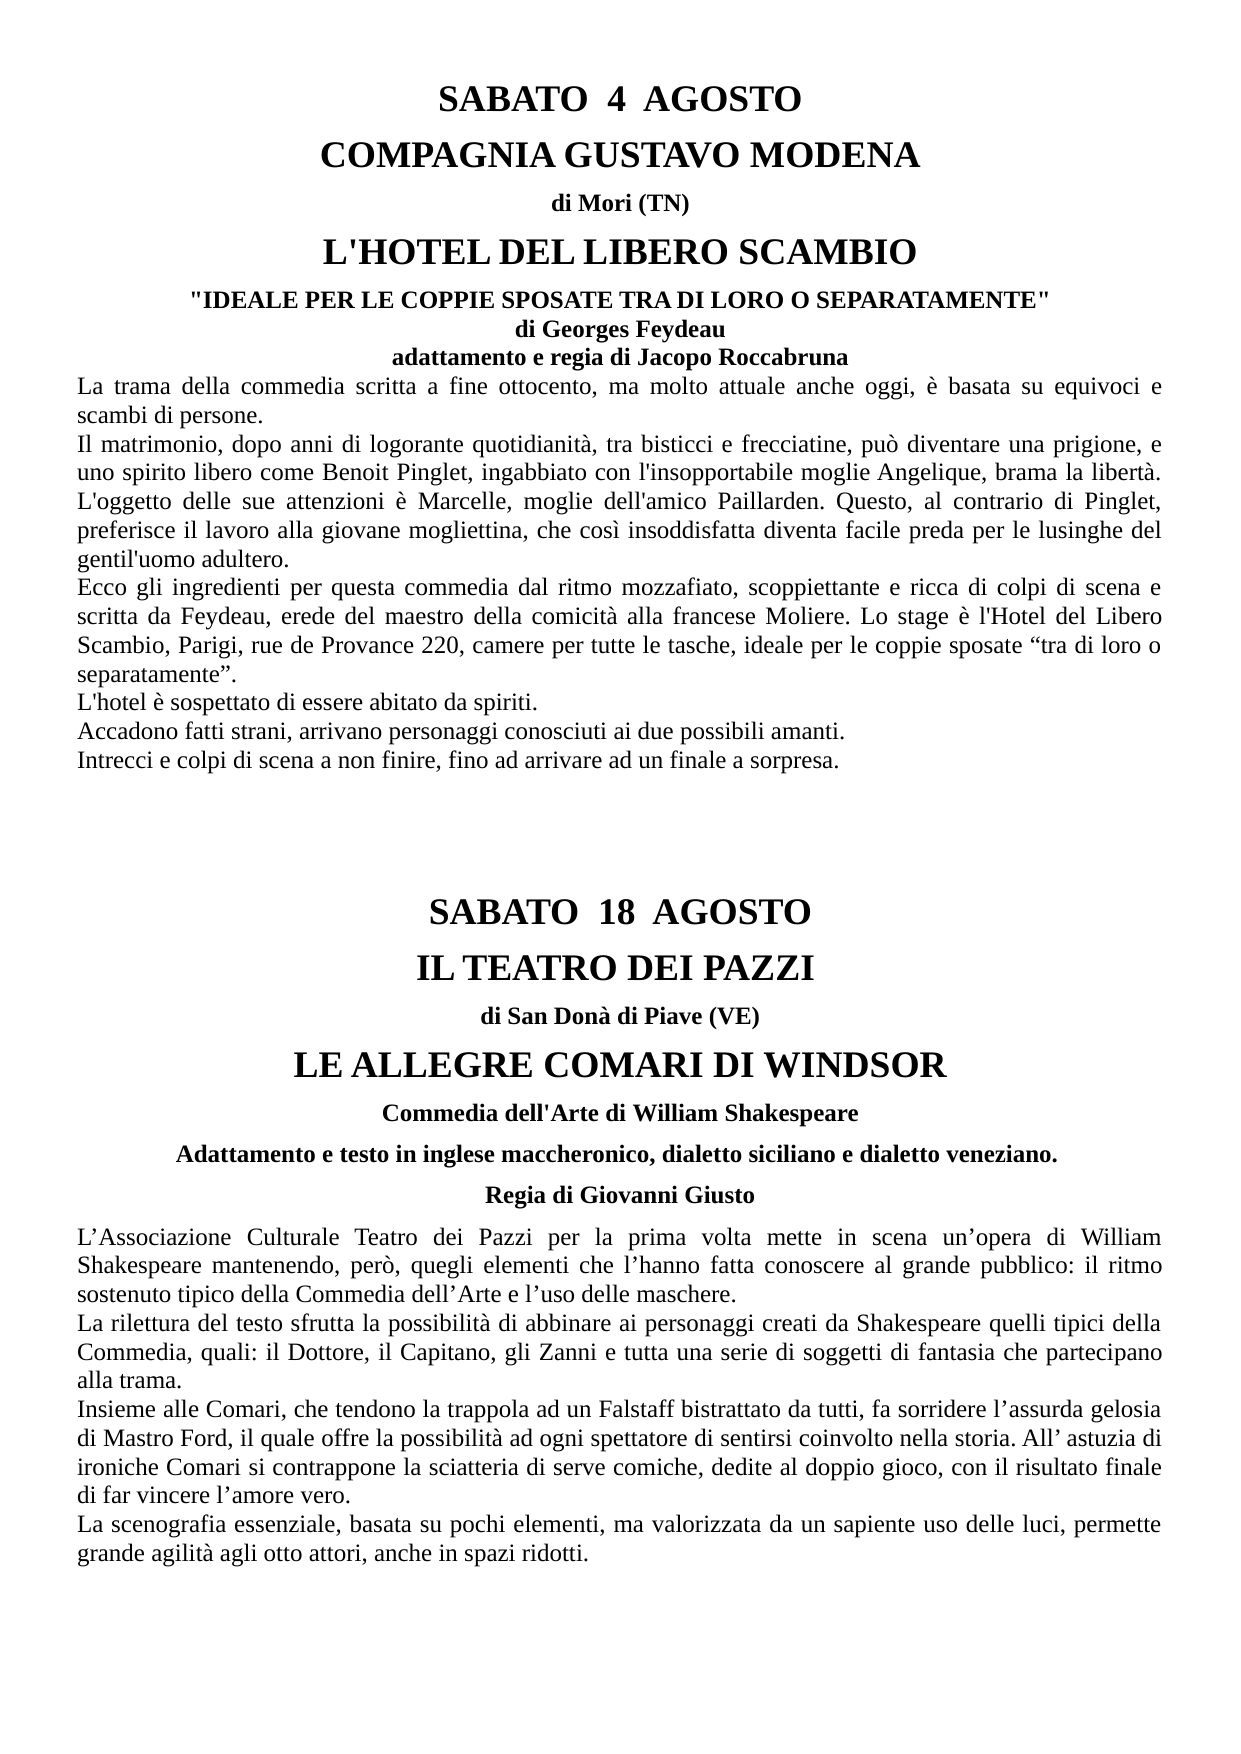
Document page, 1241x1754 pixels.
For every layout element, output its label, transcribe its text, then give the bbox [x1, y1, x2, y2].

text La rilettura del testo sfrutta la possibilità di abbinare ai personaggi creati da Shakespeare quelli tipici della Commedia, quali: il Dottore, il Capitano, gli Zanni e tutta una serie di soggetti di fantasia che partecipano alla trama. [77, 1308, 1163, 1394]
text COMPAGNIA GUSTAVO MODENA [77, 132, 1163, 176]
text LE ALLEGRE COMARI DI WINDSOR [77, 1042, 1163, 1085]
text Accadono fatti strani, arrivano personaggi conosciuti ai due possibili amanti. [77, 716, 1163, 745]
text Regia di Giovanni Giusto [77, 1180, 1163, 1209]
text Commedia dell'Arte di William Shakespeare [77, 1098, 1163, 1127]
text Adattamento e testo in inglese maccheronico, dialetto siciliano e dialetto veneziano. [77, 1139, 1163, 1168]
text di Georges Feydeau [77, 314, 1163, 342]
text Ecco gli ingredienti per questa commedia dal ritmo mozzafiato, scoppiettante e ricca di colpi di scena e scritta da Feydeau, erede del maestro della comicità alla francese Moliere. Lo stage è l'Hotel del Libero Scambio, Parigi, rue de Provance 220, camere per tutte le tasche, ideale per le coppie sposate “tra di loro o separatamente”. [77, 572, 1163, 687]
text Intrecci e colpi di scena a non finire, fino ad arrivare ad un finale a sorpresa. [77, 745, 1163, 774]
text L'hotel è sospettato di essere abitato da spiriti. [77, 687, 1163, 716]
text adattamento e regia di Jacopo Roccabruna [77, 342, 1163, 371]
text di Mori (TN) [77, 188, 1163, 217]
text Il matrimonio, dopo anni di logorante quotidianità, tra bisticci e frecciatine, può diventare una prigione, e uno spirito libero come Benoit Pinglet, ingabbiato con l'insopportabile moglie Angelique, brama la libertà. L'oggetto delle sue attenzioni è Marcelle, moglie dell'amico Paillarden. Questo, al contrario di Pinglet, preferisce il lavoro alla giovane mogliettina, che così insoddisfatta diventa facile preda per le lusinghe del gentil'uomo adultero. [77, 429, 1163, 572]
text IL TEATRO DEI PAZZI [77, 945, 1163, 988]
text La scenografia essenziale, basata su pochi elementi, ma valorizzata da un sapiente uso delle luci, permette grande agilità agli otto attori, anche in spazi ridotti. [77, 1509, 1163, 1567]
text La trama della commedia scritta a fine ottocento, ma molto attuale anche oggi, è basata su equivoci e scambi di persone. [77, 371, 1163, 429]
text Insieme alle Comari, che tendono la trappola ad un Falstaff bistrattato da tutti, fa sorridere l’assurda gelosia di Mastro Ford, il quale offre la possibilità ad ogni spettatore di sentirsi coinvolto nella storia. All’ astuzia di ironiche Comari si contrappone la sciatteria di serve comiche, dedite al doppio gioco, con il risultato finale di far vincere l’amore vero. [77, 1394, 1163, 1509]
text SABATO 4 AGOSTO [77, 77, 1163, 120]
text "IDEALE PER LE COPPIE SPOSATE TRA DI LORO O SEPARATAMENTE" [77, 285, 1163, 314]
text L’Associazione Culturale Teatro dei Pazzi per la prima volta mette in scena un’opera di William Shakespeare mantenendo, però, quegli elementi che l’hanno fatta conoscere al grande pubblico: il ritmo sostenuto tipico della Commedia dell’Arte e l’uso delle maschere. [77, 1222, 1163, 1308]
text di San Donà di Piave (VE) [77, 1001, 1163, 1030]
text L'HOTEL DEL LIBERO SCAMBIO [77, 229, 1163, 272]
text SABATO 18 AGOSTO [77, 890, 1163, 933]
